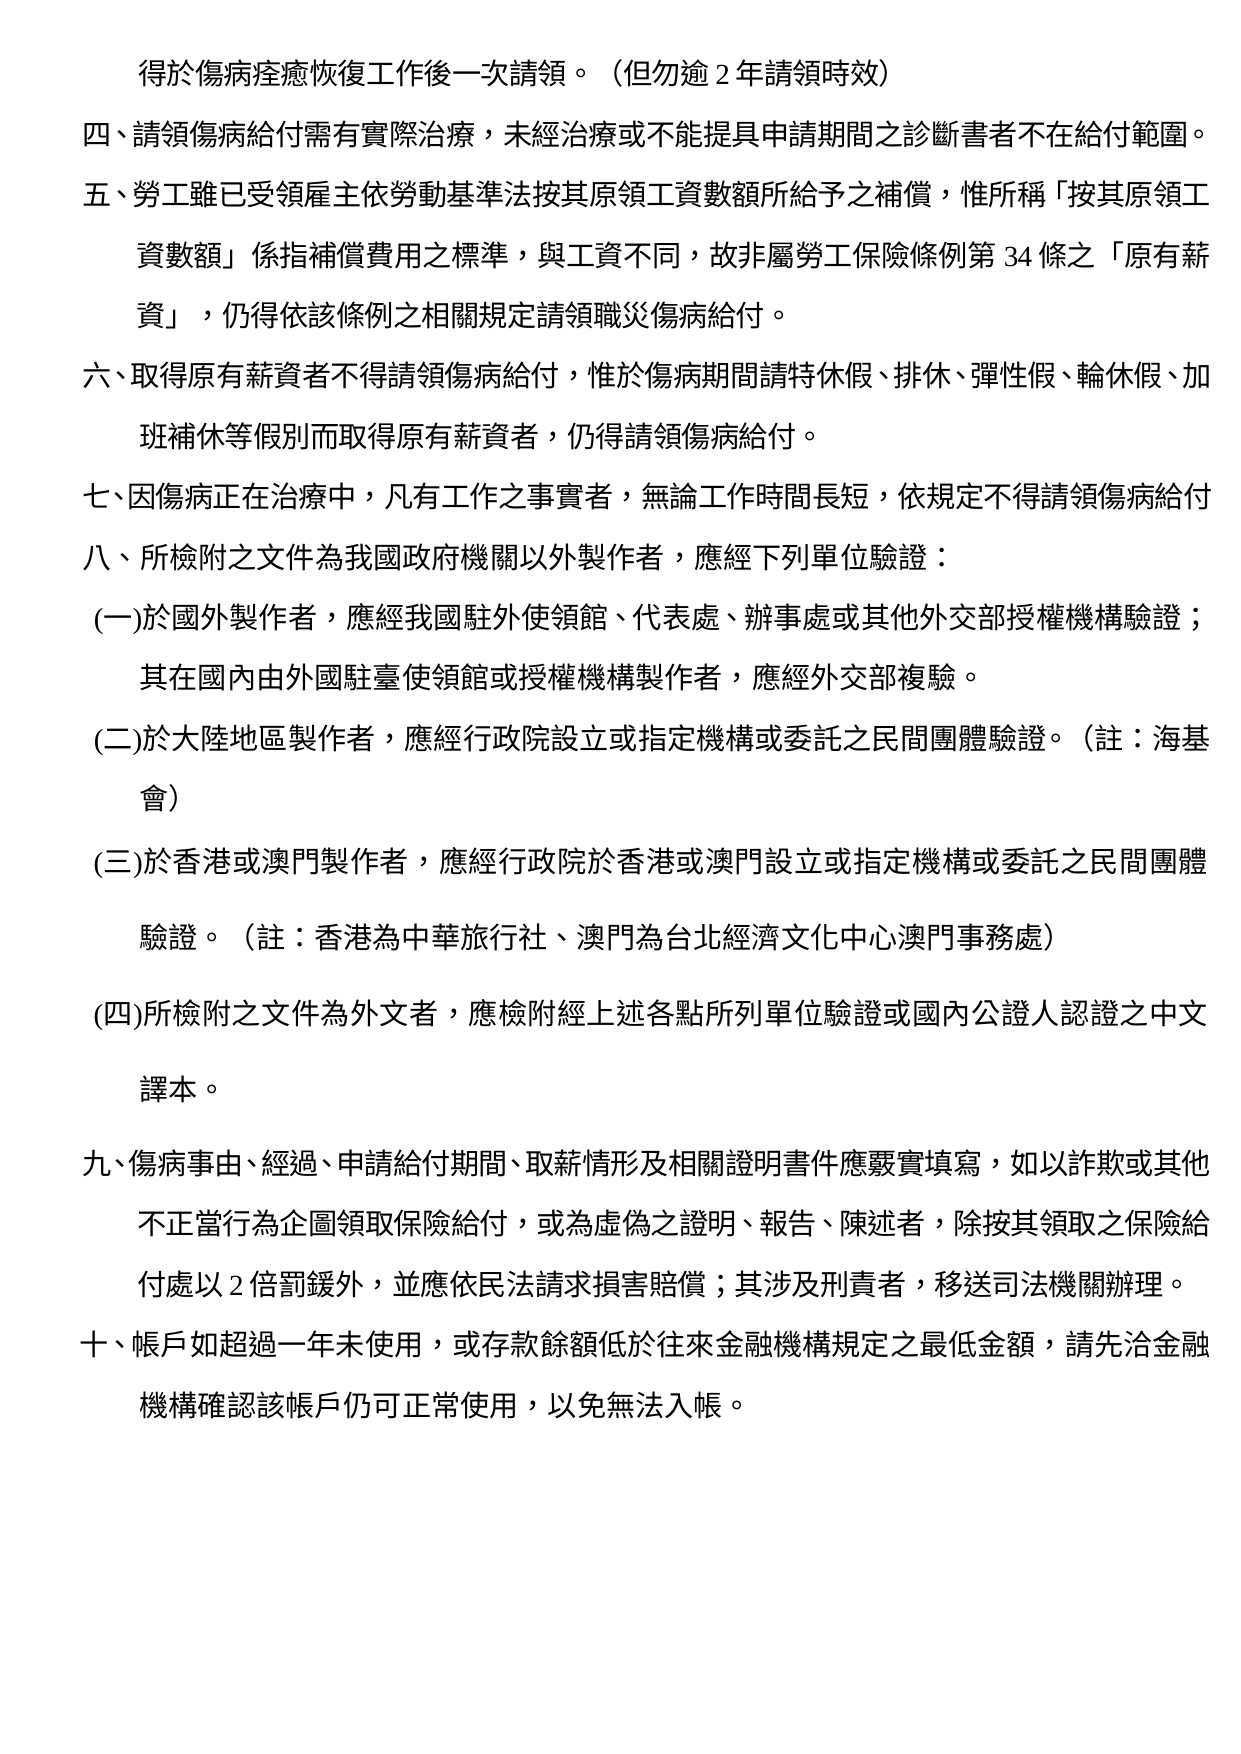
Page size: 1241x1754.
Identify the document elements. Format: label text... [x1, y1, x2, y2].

text (三)於香港或澳門製作者，應經行政院於香港或澳門設立或指定機構或委託之民間團體驗證。（註：香港為中華旅行社、澳門為台北經濟文化中心澳門事務處） [93, 822, 1211, 974]
text (一)於國外製作者，應經我國駐外使領館、代表處、辦事處或其他外交部授權機構驗證；其在國內由外國駐臺使領館或授權機構製作者，應經外交部複驗。 [93, 580, 1211, 701]
text 八、所檢附之文件為我國政府機關以外製作者，應經下列單位驗證： [82, 520, 1211, 580]
text 十、帳戶如超過一年未使用，或存款餘額低於往來金融機構規定之最低金額，請先洽金融機構確認該帳戶仍可正常使用，以免無法入帳。 [79, 1307, 1211, 1428]
text 四、請領傷病給付需有實際治療，未經治療或不能提具申請期間之診斷書者不在給付範圍。 [82, 97, 1211, 157]
text (二)於大陸地區製作者，應經行政院設立或指定機構或委託之民間團體驗證。（註：海基會） [93, 701, 1211, 822]
text (四)所檢附之文件為外文者，應檢附經上述各點所列單位驗證或國內公證人認證之中文譯本。 [93, 974, 1211, 1126]
text 九、傷病事由、經過、申請給付期間、取薪情形及相關證明書件應覈實填寫，如以詐欺或其他不正當行為企圖領取保險給付，或為虛偽之證明、報告、陳述者，除按其領取之保險給付處以2倍罰鍰外，並應依民法請求損害賠償；其涉及刑責者，移送司法機關辦理。 [82, 1126, 1211, 1307]
text 得於傷病痊癒恢復工作後一次請領。（但勿逾2年請領時效） [82, 36, 1211, 97]
text 五、勞工雖已受領雇主依勞動基準法按其原領工資數額所給予之補償，惟所稱「按其原領工資數額」係指補償費用之標準，與工資不同，故非屬勞工保險條例第34條之「原有薪資」，仍得依該條例之相關規定請領職災傷病給付。 [82, 157, 1211, 338]
text 七、因傷病正在治療中，凡有工作之事實者，無論工作時間長短，依規定不得請領傷病給付。 [82, 459, 1211, 520]
text 六、取得原有薪資者不得請領傷病給付，惟於傷病期間請特休假、排休、彈性假、輪休假、加班補休等假別而取得原有薪資者，仍得請領傷病給付。 [82, 338, 1211, 459]
